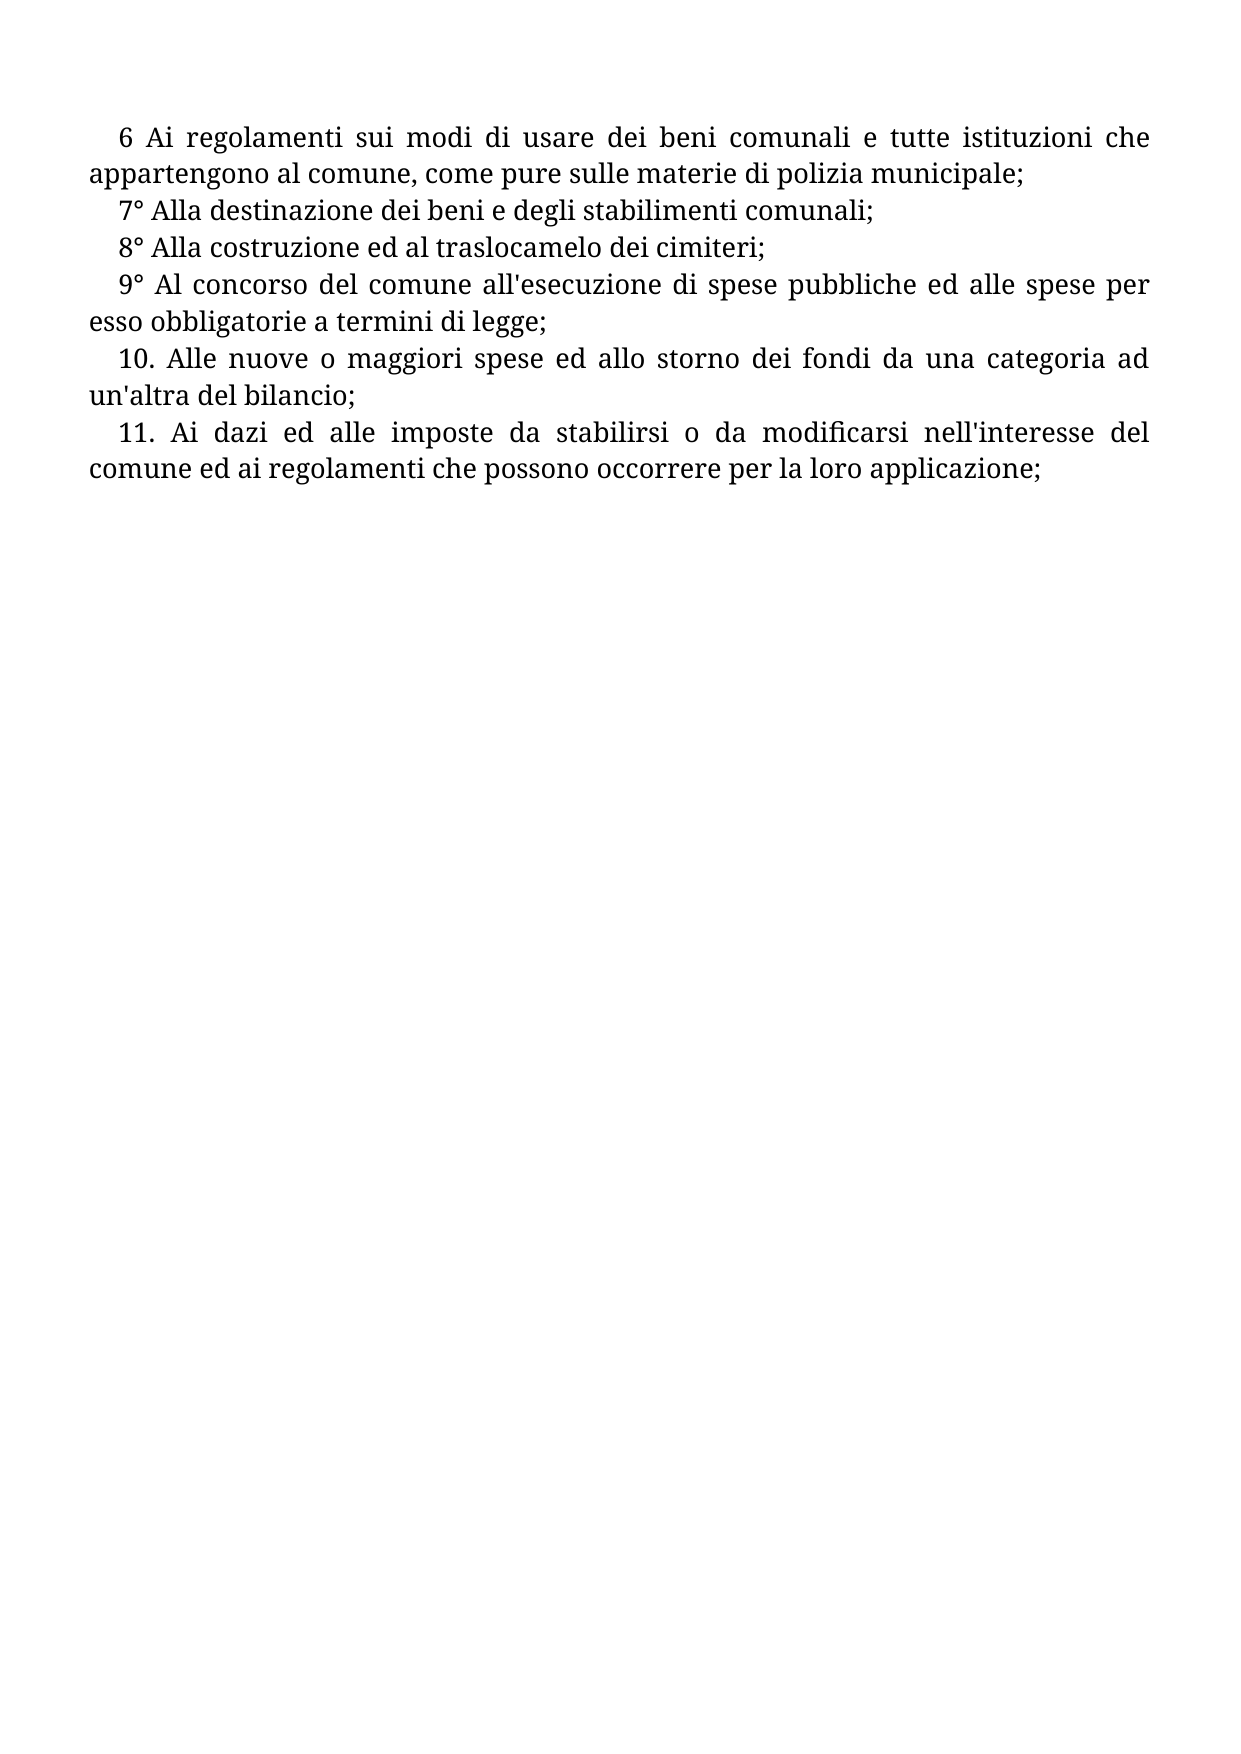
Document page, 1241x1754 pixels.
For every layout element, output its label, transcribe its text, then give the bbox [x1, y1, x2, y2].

text 7° Alla destinazione dei beni e degli stabilimenti comunali; [88, 192, 1152, 229]
text 9° Al concorso del comune all'esecuzione di spese pubbliche ed alle spese per esso obbligatorie a termini di legge; [88, 266, 1152, 339]
text 11. Ai dazi ed alle imposte da stabilirsi o da modificarsi nell'interesse del comune ed ai regolamenti che possono occorrere per la loro applicazione; [88, 413, 1152, 487]
text 8° Alla costruzione ed al traslocamelo dei cimiteri; [88, 229, 1152, 266]
text 6 Ai regolamenti sui modi di usare dei beni comunali e tutte istituzioni che appartengono al comune, come pure sulle materie di polizia municipale; [88, 118, 1152, 192]
text 10. Alle nuove o maggiori spese ed allo storno dei fondi da una categoria ad un'altra del bilancio; [88, 339, 1152, 413]
